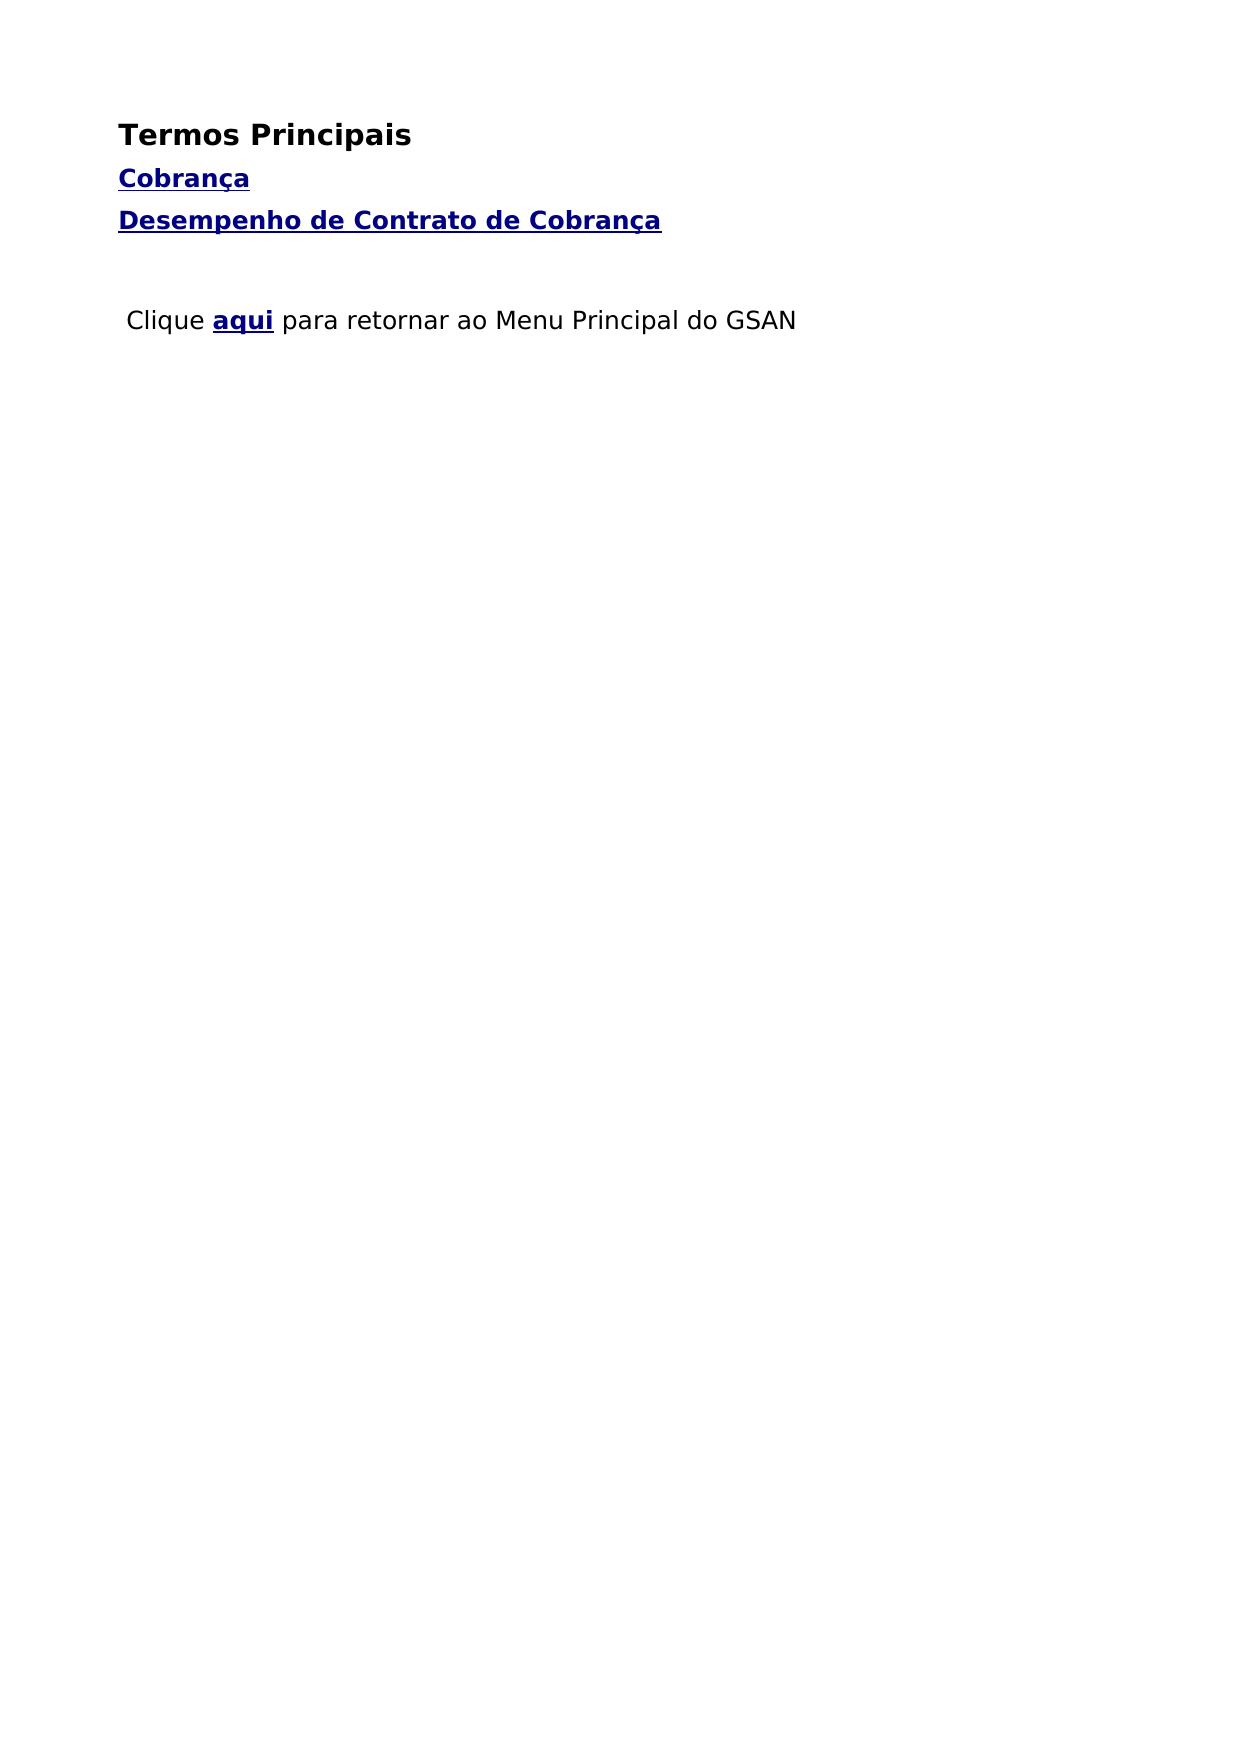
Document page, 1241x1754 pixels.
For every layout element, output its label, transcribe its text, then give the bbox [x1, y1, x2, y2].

text Desempenho de Contrato de Cobrança [118, 206, 1122, 235]
text Cobrança [118, 164, 1122, 194]
subtitle Termos Principais [118, 118, 1122, 152]
text Clique aqui para retornar ao Menu Principal do GSAN [118, 248, 1122, 335]
